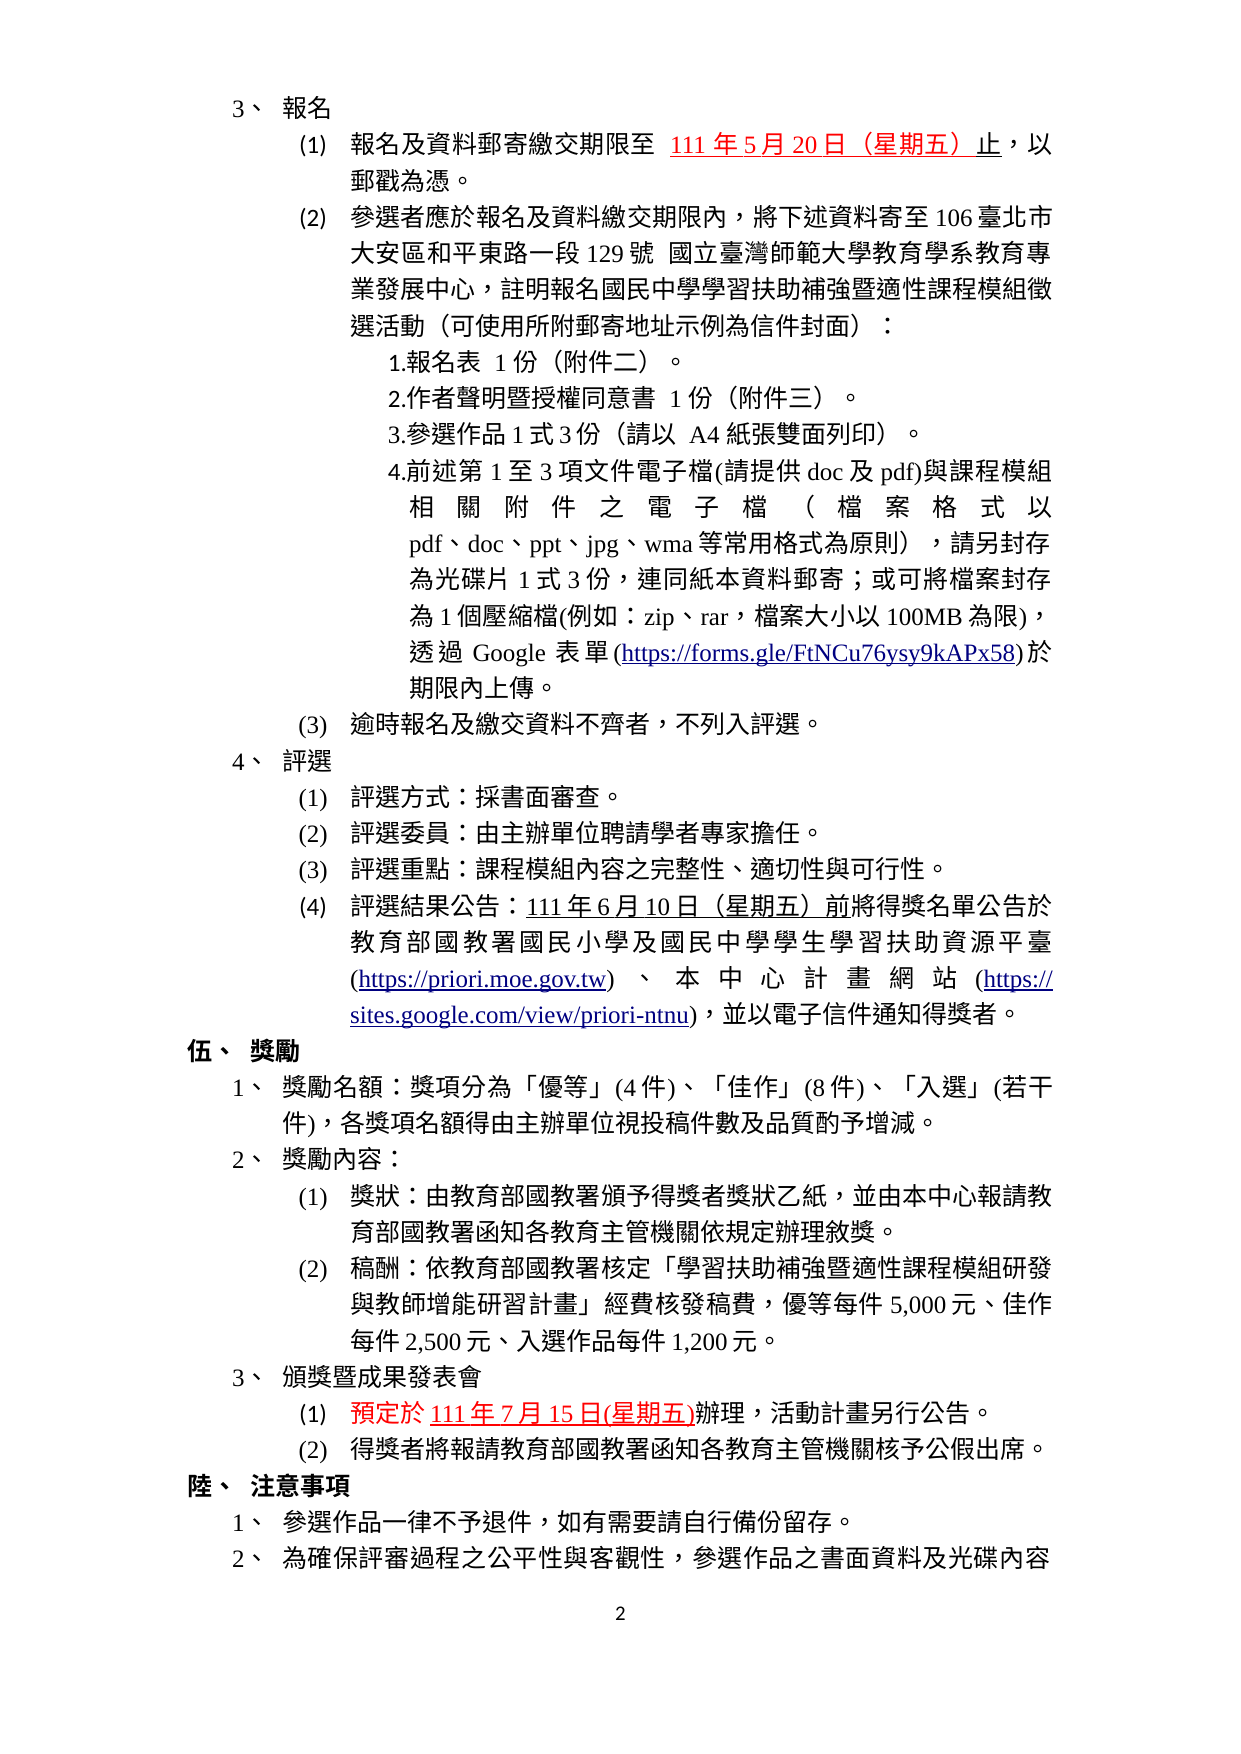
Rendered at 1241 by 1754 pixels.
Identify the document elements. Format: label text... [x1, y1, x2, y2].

list 評選方式：採書面審查。 [313, 777, 1053, 814]
list 報名 [232, 89, 1053, 125]
list 報名表 1 份（附件二）。 [388, 342, 1053, 379]
list 獎狀：由教育部國教署頒予得獎者獎狀乙紙，並由本中心報請教育部國教署函知各教育主管機關依規定辦理敘獎。 [313, 1176, 1053, 1249]
list 獎勵 [187, 1031, 1053, 1067]
list 評選重點：課程模組內容之完整性、適切性與可行性。 [313, 850, 1053, 886]
list 稿酬：依教育部國教署核定「學習扶助補強暨適性課程模組研發與教師增能研習計畫」經費核發稿費，優等每件5,000元、佳作每件2,500元、入選作品每件1,200元。 [313, 1249, 1053, 1357]
list 獎勵名額：獎項分為「優等」(4件)、「佳作」(8件)、「入選」(若干件)，各獎項名額得由主辦單位視投稿件數及品質酌予增減。 [232, 1067, 1053, 1140]
list 評選 [232, 741, 1053, 777]
list 注意事項 [187, 1466, 1053, 1502]
list 參選作品1式3份（請以 A4 紙張雙面列印）。 [388, 415, 1053, 451]
list 作者聲明暨授權同意書 1 份（附件三）。 [388, 379, 1053, 415]
list 參選作品一律不予退件，如有需要請自行備份留存。 [232, 1502, 1053, 1539]
list 評選委員：由主辦單位聘請學者專家擔任。 [313, 814, 1053, 850]
list 頒獎暨成果發表會 [232, 1357, 1053, 1394]
list 評選結果公告：111年6月10日（星期五）前將得獎名單公告於教育部國教署國民小學及國民中學學生學習扶助資源平臺(https://priori.moe.gov.tw)、本中心計畫網站(https://sites.google.com/view/priori-ntnu)，並以電子信件通知得獎者。 [313, 886, 1053, 1031]
list 前述第1至3項文件電子檔(請提供doc及pdf)與課程模組相關附件之電子檔（檔案格式以 pdf、doc、ppt、jpg、wma等常用格式為原則），請另封存為光碟片1式3份，連同紙本資料郵寄；或可將檔案封存為1個壓縮檔(例如：zip、rar，檔案大小以100MB為限)，透過Google表單(https://forms.gle/FtNCu76ysy9kAPx58)於期限內上傳。 [388, 451, 1053, 705]
list 逾時報名及繳交資料不齊者，不列入評選。 [313, 705, 1053, 741]
list 為確保評審過程之公平性與客觀性，參選作品之書面資料及光碟內容 [232, 1539, 1053, 1575]
list 預定於111年7月15日(星期五)辦理，活動計畫另行公告。 [313, 1394, 1053, 1430]
list 參選者應於報名及資料繳交期限內，將下述資料寄至106臺北市大安區和平東路一段129號 國立臺灣師範大學教育學系教育專業發展中心，註明報名國民中學學習扶助補強暨適性課程模組徵選活動（可使用所附郵寄地址示例為信件封面）： [313, 197, 1053, 342]
list 得獎者將報請教育部國教署函知各教育主管機關核予公假出席。 [313, 1430, 1053, 1466]
list 獎勵內容： [232, 1140, 1053, 1176]
list 報名及資料郵寄繳交期限至 111 年5月20日（星期五）止，以郵戳為憑。 [313, 125, 1053, 197]
